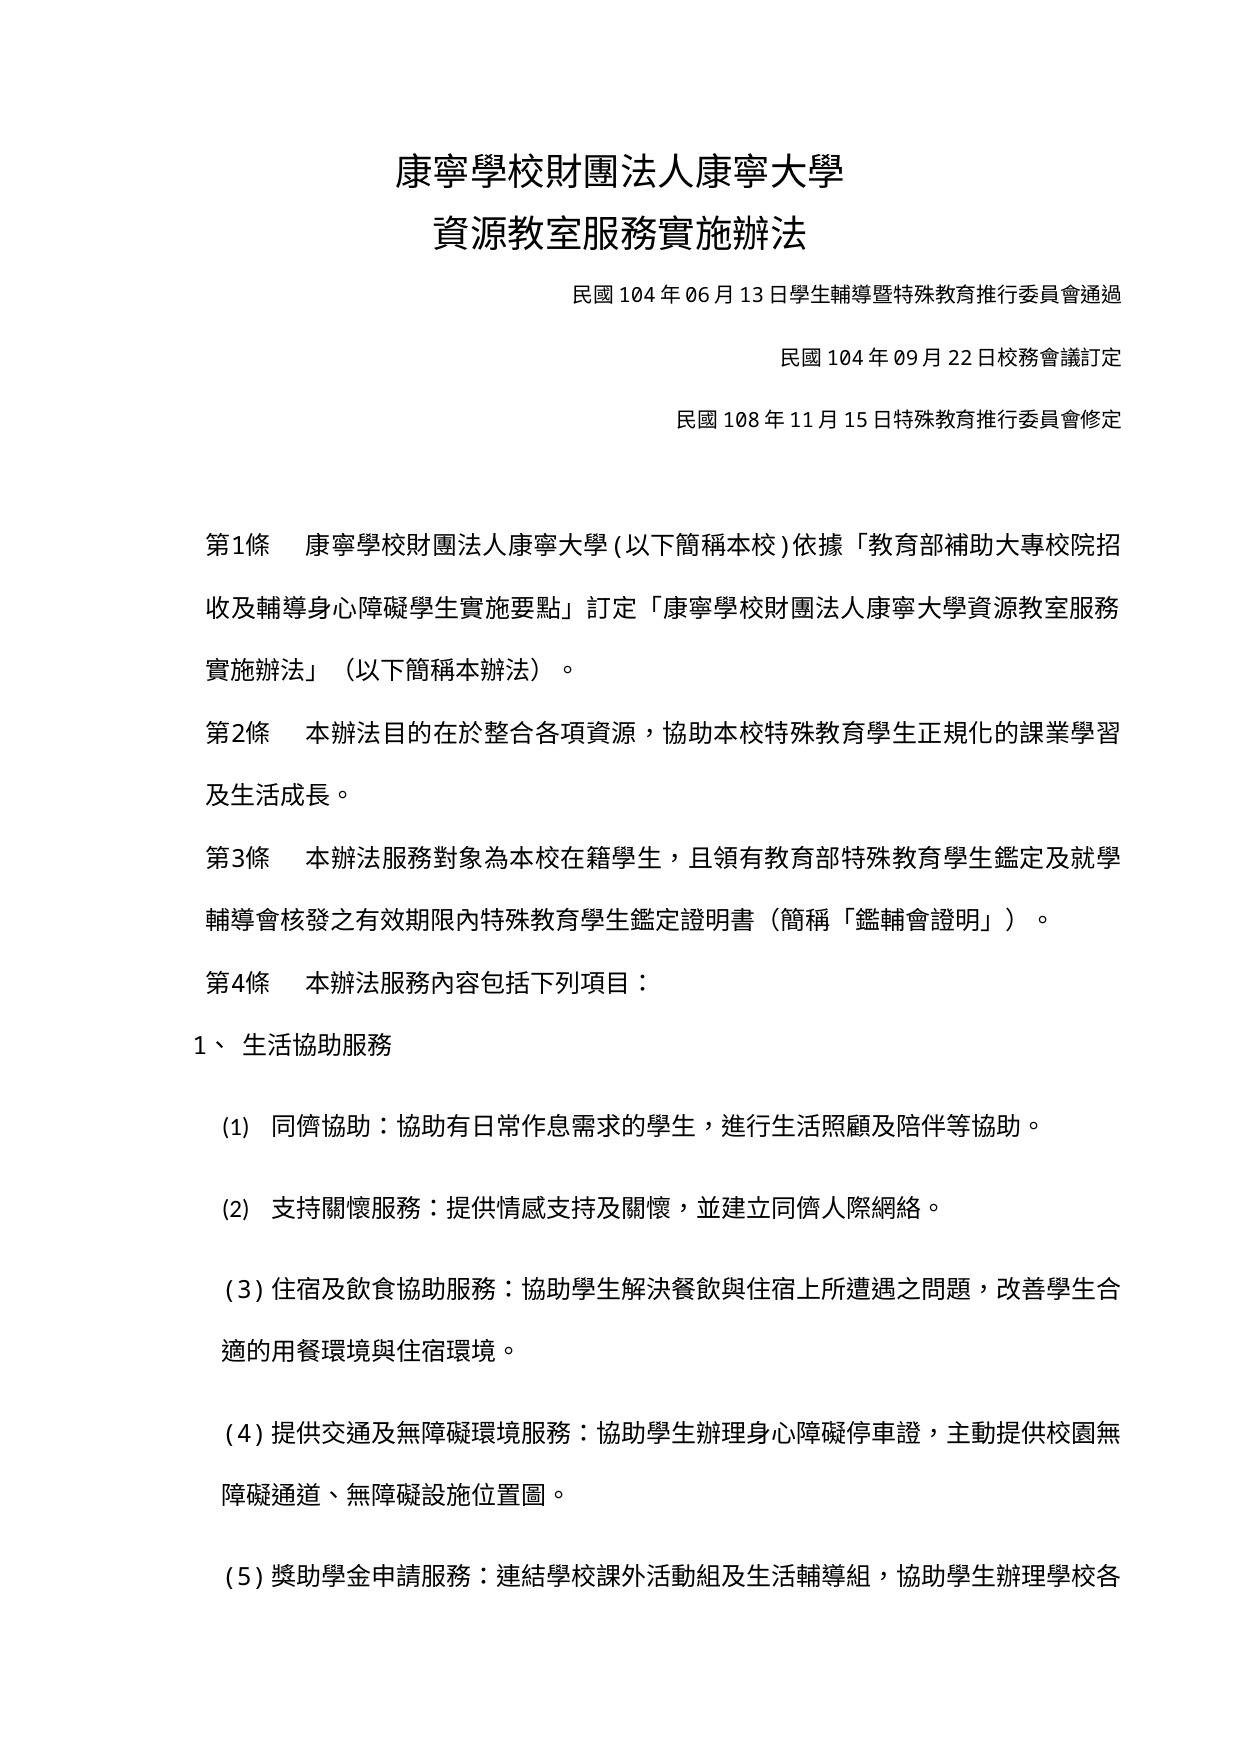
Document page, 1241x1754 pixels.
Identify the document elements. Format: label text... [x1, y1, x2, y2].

list 本辦法目的在於整合各項資源，協助本校特殊教育學生正規化的課業學習及生活成長。 [206, 689, 1122, 814]
text 民國104年06月13日學生輔導暨特殊教育推行委員會通過 [118, 252, 1122, 314]
list 住宿及飲食協助服務：協助學生解決餐飲與住宿上所遭遇之問題，改善學生合適的用餐環境與住宿環境。 [222, 1246, 1122, 1371]
text 資源教室服務實施辦法 [118, 189, 1122, 252]
list 本辦法服務對象為本校在籍學生，且領有教育部特殊教育學生鑑定及就學輔導會核發之有效期限內特殊教育學生鑑定證明書（簡稱「鑑輔會證明」）。 [206, 814, 1122, 939]
list 同儕協助：協助有日常作息需求的學生，進行生活照顧及陪伴等協助。 [222, 1083, 1122, 1146]
list 生活協助服務 [192, 1002, 1122, 1064]
text 民國108年11月15日特殊教育推行委員會修定 [118, 377, 1122, 439]
list 支持關懷服務：提供情感支持及關懷，並建立同儕人際網絡。 [222, 1164, 1122, 1227]
text 康寧學校財團法人康寧大學 [118, 127, 1122, 189]
list 本辦法服務內容包括下列項目： [206, 939, 1122, 1002]
list 獎助學金申請服務：連結學校課外活動組及生活輔導組，協助學生辦理學校各 [222, 1533, 1122, 1596]
text 民國104年09月22日校務會議訂定 [118, 314, 1122, 377]
list 康寧學校財團法人康寧大學(以下簡稱本校)依據「教育部補助大專校院招收及輔導身心障礙學生實施要點」訂定「康寧學校財團法人康寧大學資源教室服務實施辦法」（以下簡稱本辦法）。 [206, 502, 1122, 689]
list 提供交通及無障礙環境服務：協助學生辦理身心障礙停車證，主動提供校園無障礙通道、無障礙設施位置圖。 [222, 1389, 1122, 1514]
